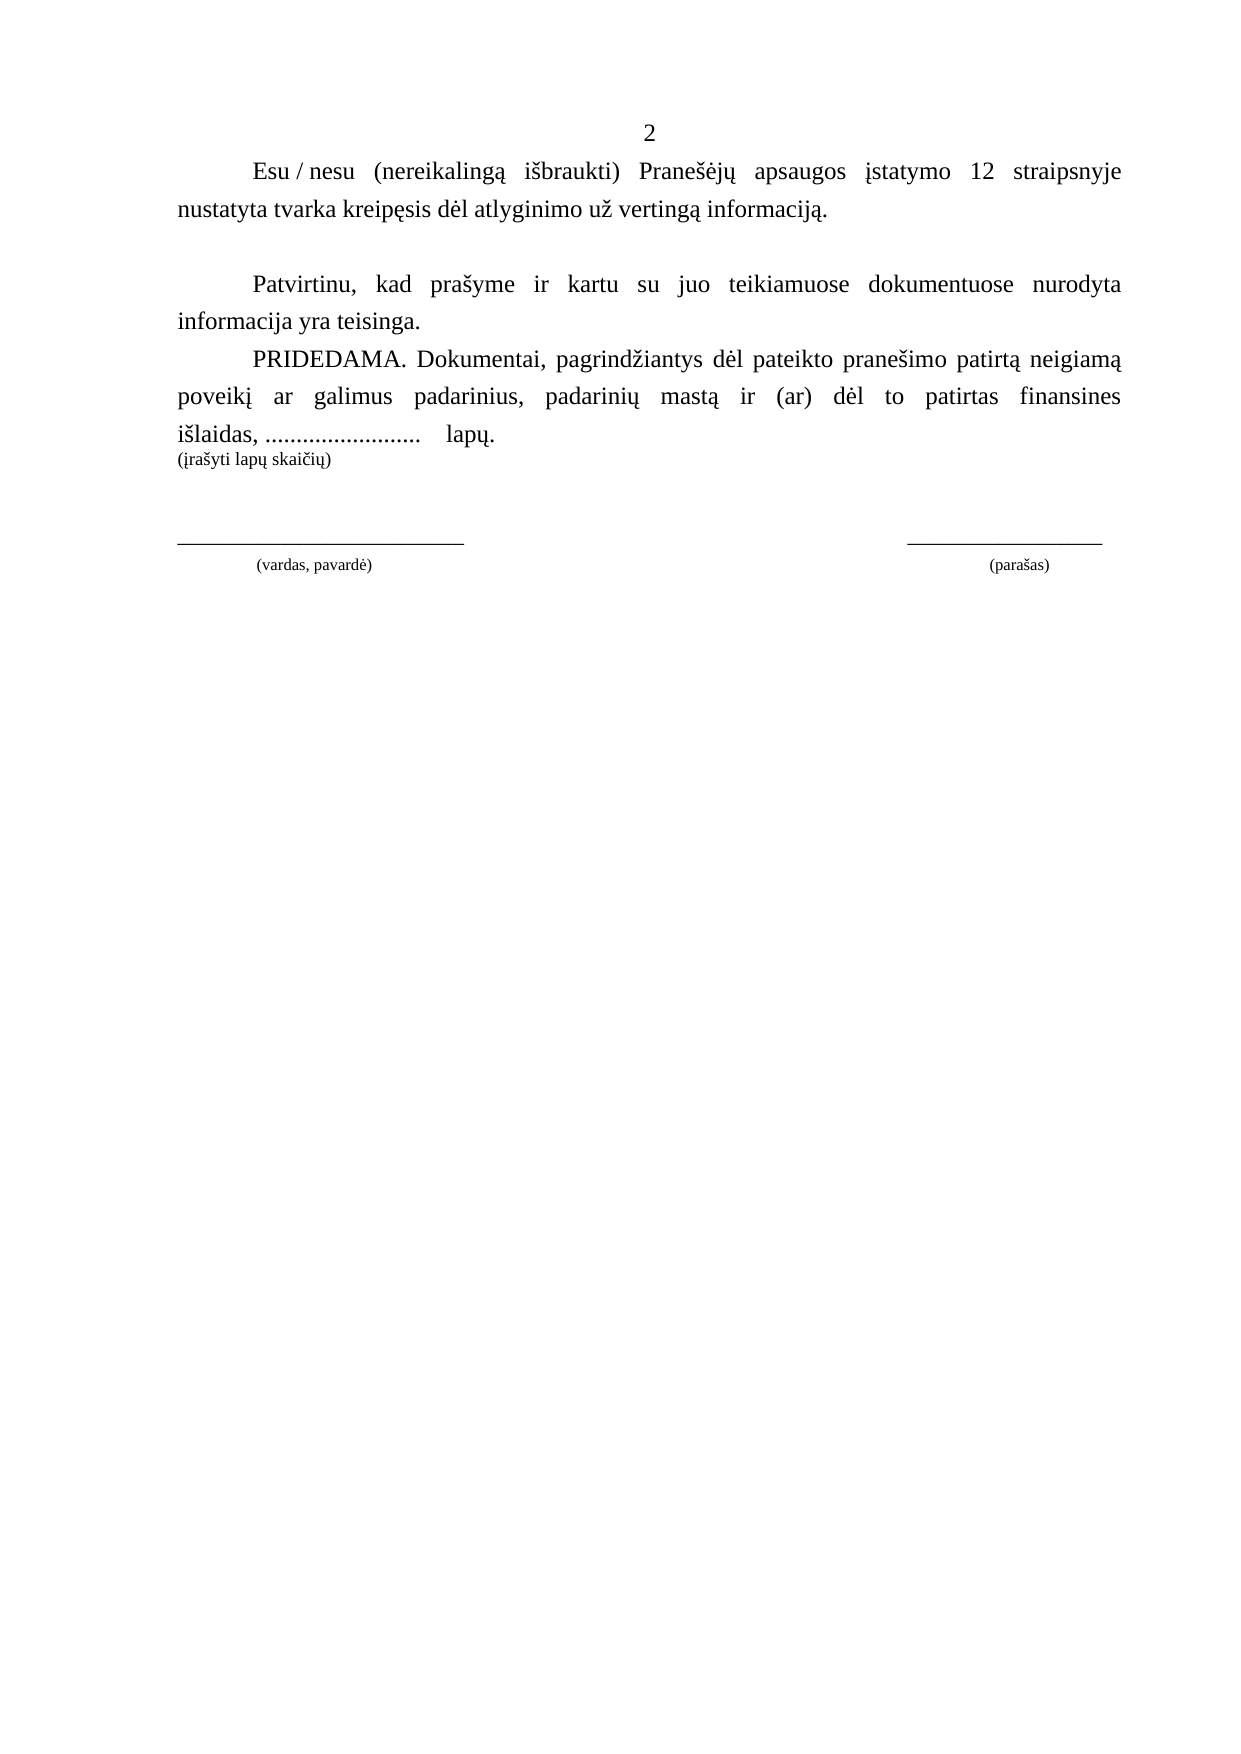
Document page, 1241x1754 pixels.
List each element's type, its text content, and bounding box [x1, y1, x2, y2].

text (įrašyti lapų skaičių) [177, 448, 1122, 469]
text (vardas, pavardė) (parašas) [177, 547, 1122, 576]
text PRIDEDAMA. Dokumentai, pagrindžiantys dėl pateikto pranešimo patirtą neigiamą poveikį ar galimus padarinius, padarinių mastą ir (ar) dėl to patirtas finansines išlaidas, ......................... lapų. [177, 335, 1122, 448]
text Esu / nesu (nereikalingą išbraukti) Pranešėjų apsaugos įstatymo 12 straipsnyje nustatyta tvarka kreipęsis dėl atlyginimo už vertingą informaciją. [177, 148, 1122, 223]
text Patvirtinu, kad prašyme ir kartu su juo teikiamuose dokumentuose nurodyta informacija yra teisinga. [177, 260, 1122, 335]
text _________________________ _________________ [177, 521, 1122, 547]
